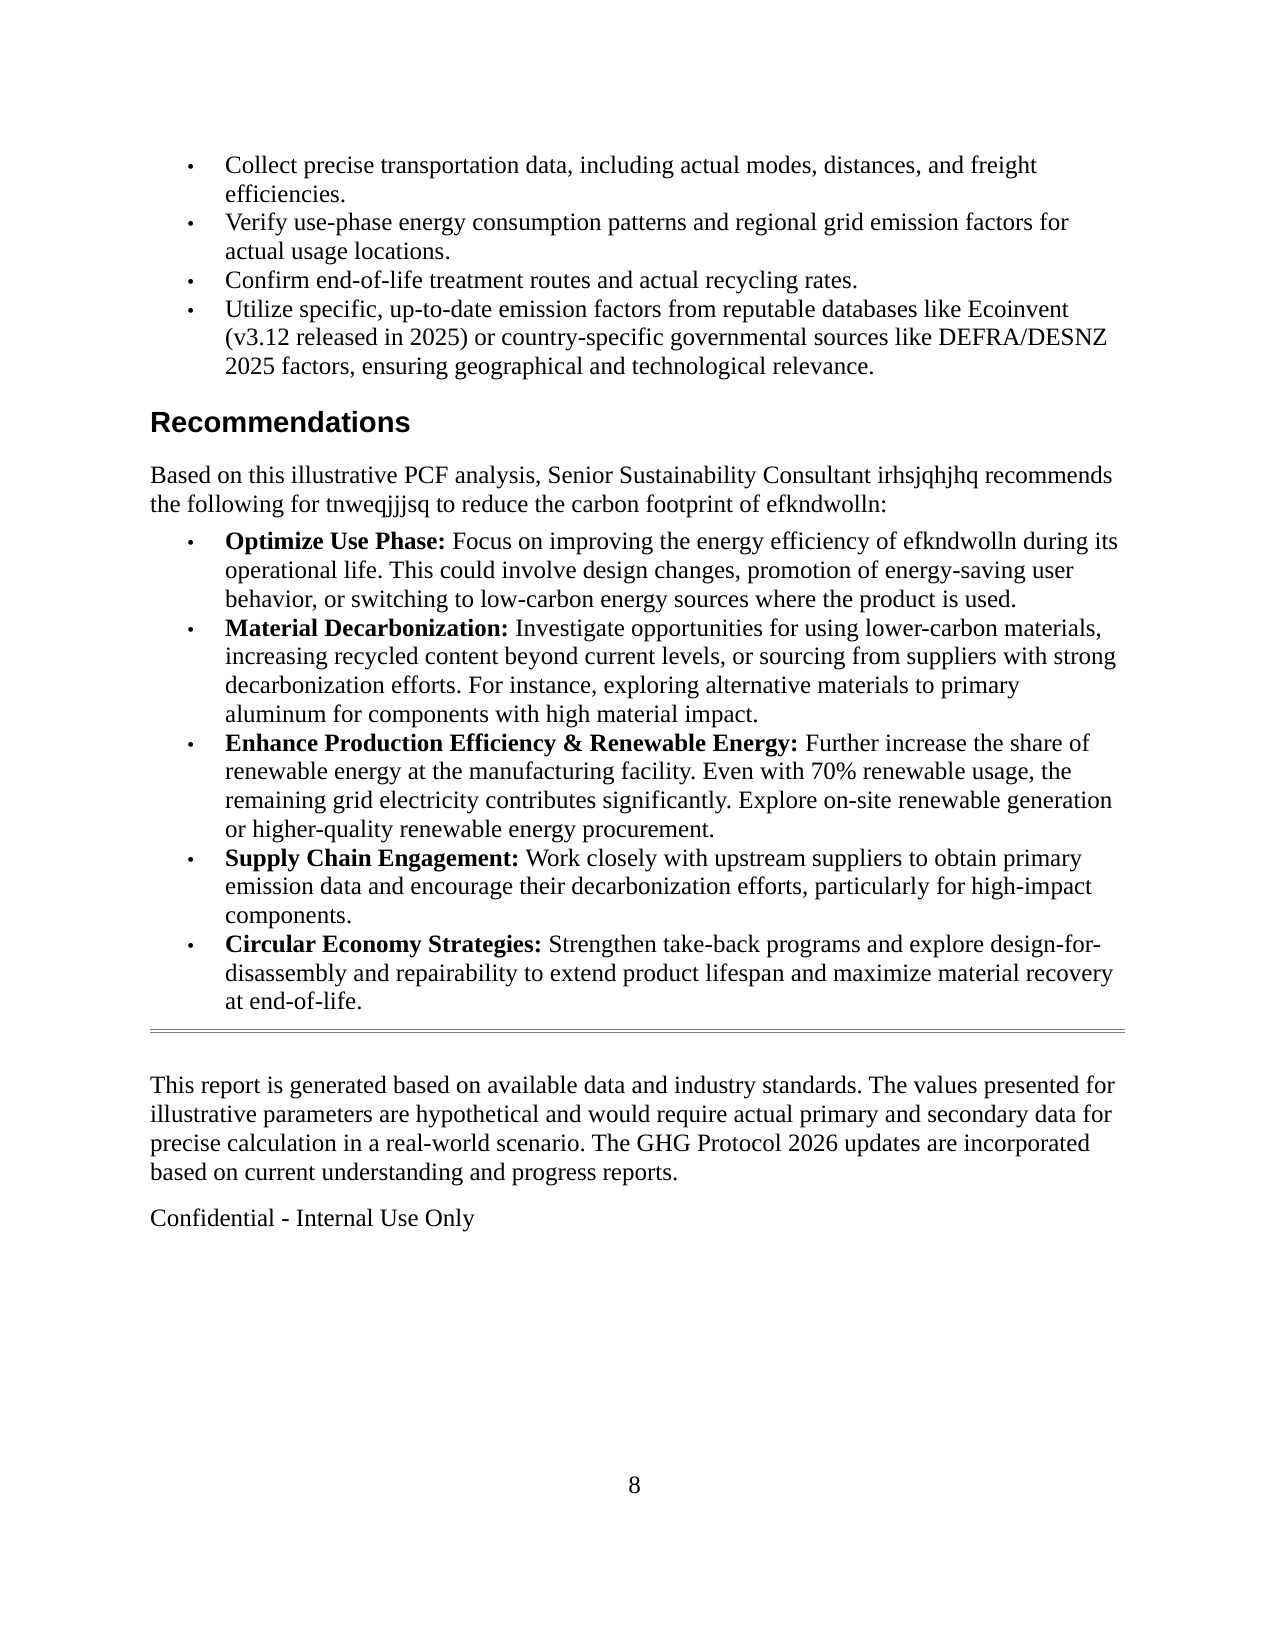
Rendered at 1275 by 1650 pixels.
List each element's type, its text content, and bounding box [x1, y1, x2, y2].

text Confidential - Internal Use Only [150, 1203, 1125, 1232]
list Utilize specific, up-to-date emission factors from reputable databases like Ecoinvent (v3.12 released in 2025) or country-specific governmental sources like DEFRA/DESNZ 2025 factors, ensuring geographical and technological relevance. [187, 294, 1125, 380]
list Enhance Production Efficiency & Renewable Energy: Further increase the share of renewable energy at the manufacturing facility. Even with 70% renewable usage, the remaining grid electricity contributes significantly. Explore on-site renewable generation or higher-quality renewable energy procurement. [187, 728, 1125, 843]
list Optimize Use Phase: Focus on improving the energy efficiency of efkndwolln during its operational life. This could involve design changes, promotion of energy-saving user behavior, or switching to low-carbon energy sources where the product is used. [187, 526, 1125, 613]
text This report is generated based on available data and industry standards. The values presented for illustrative parameters are hypothetical and would require actual primary and secondary data for precise calculation in a real-world scenario. The GHG Protocol 2026 updates are incorporated based on current understanding and progress reports. [150, 1070, 1125, 1185]
list Collect precise transportation data, including actual modes, distances, and freight efficiencies. [187, 150, 1125, 207]
list Material Decarbonization: Investigate opportunities for using lower-carbon materials, increasing recycled content beyond current levels, or sourcing from suppliers with strong decarbonization efforts. For instance, exploring alternative materials to primary aluminum for components with high material impact. [187, 613, 1125, 728]
subtitle Recommendations [150, 405, 1125, 438]
list Supply Chain Engagement: Work closely with upstream suppliers to obtain primary emission data and encourage their decarbonization efforts, particularly for high-impact components. [187, 843, 1125, 929]
text Based on this illustrative PCF analysis, Senior Sustainability Consultant irhsjqhjhq recommends the following for tnweqjjjsq to reduce the carbon footprint of efkndwolln: [150, 460, 1125, 517]
list Verify use-phase energy consumption patterns and regional grid emission factors for actual usage locations. [187, 207, 1125, 265]
list Confirm end-of-life treatment routes and actual recycling rates. [187, 265, 1125, 294]
list Circular Economy Strategies: Strengthen take-back programs and explore design-for-disassembly and repairability to extend product lifespan and maximize material recovery at end-of-life. [187, 929, 1125, 1015]
